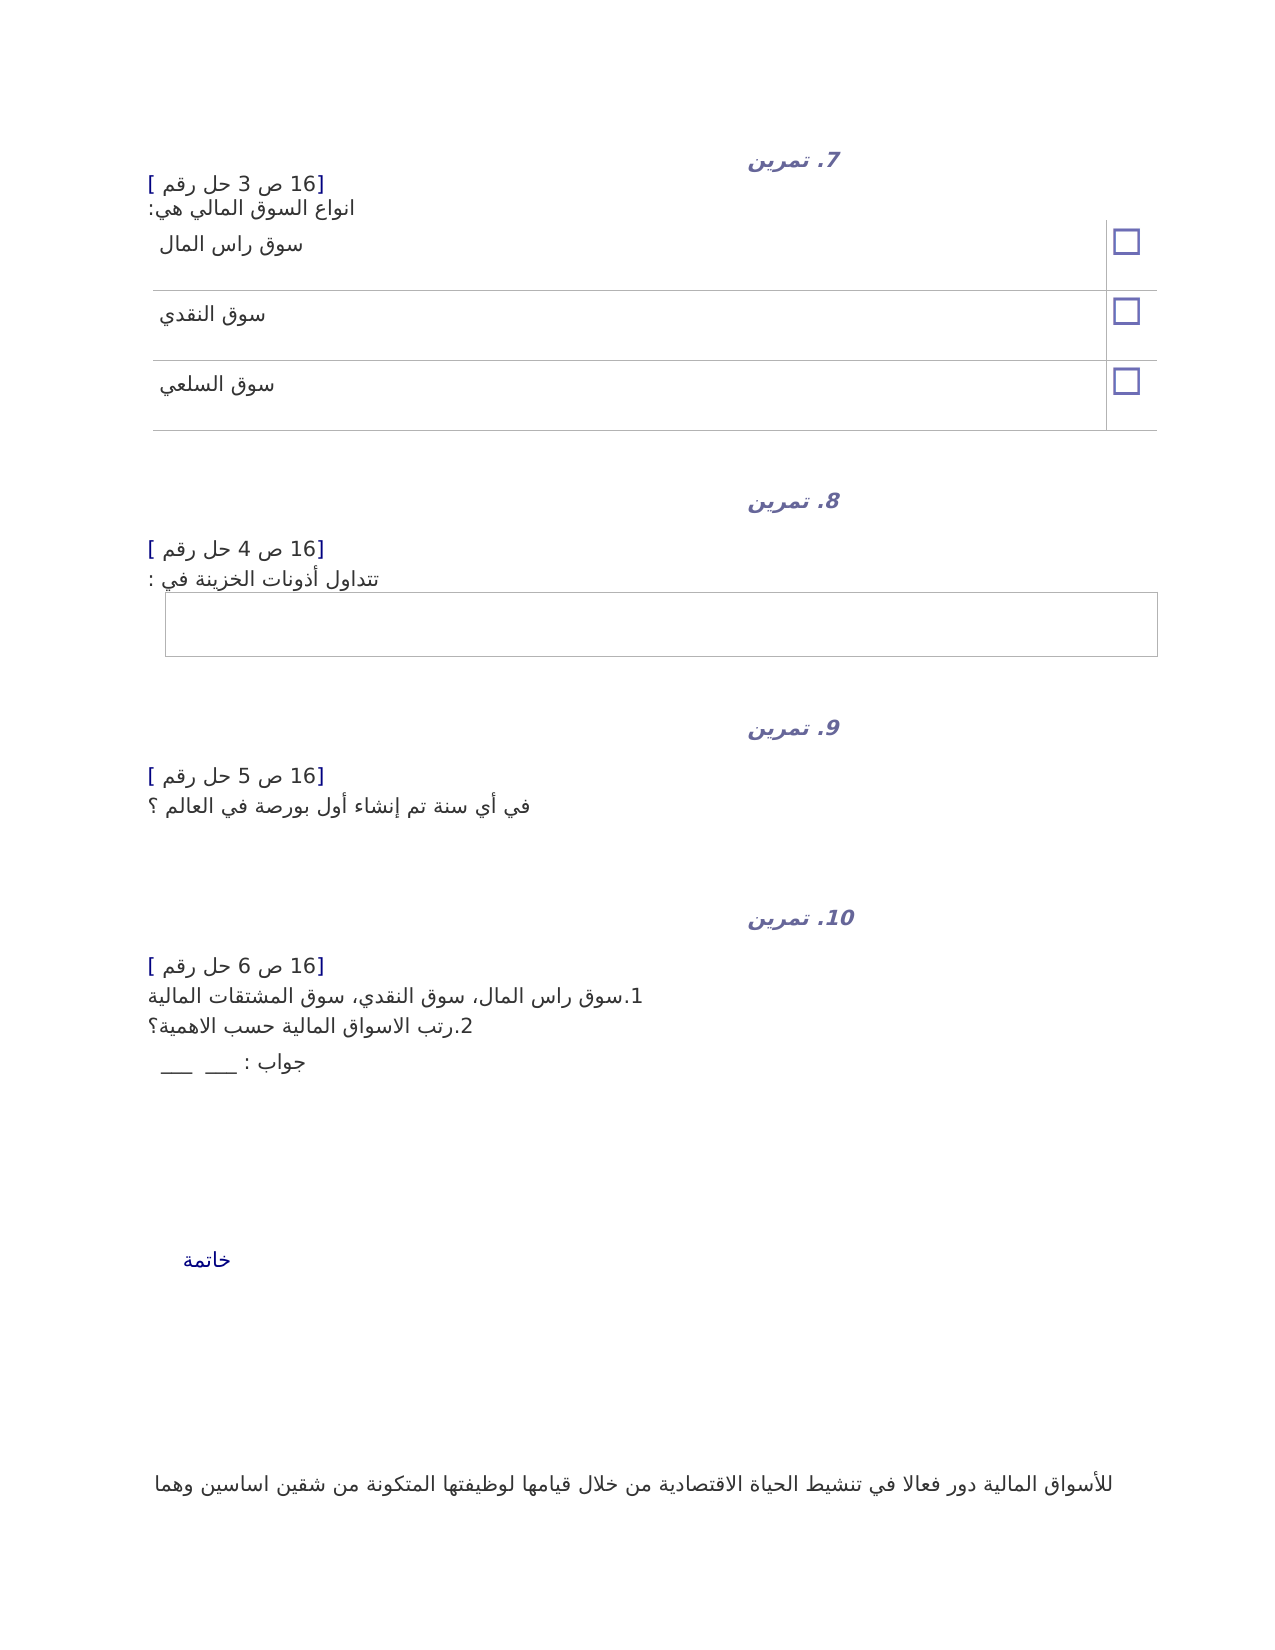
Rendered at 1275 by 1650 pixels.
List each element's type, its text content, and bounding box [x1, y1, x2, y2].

text تتداول أذونات الخزينة في : [148, 567, 1127, 592]
table_header [1107, 220, 1157, 290]
title تمرين [148, 906, 862, 930]
table_header سوق راس المال [153, 220, 1106, 290]
text [ ص 4 حل رقم ] [148, 537, 1127, 561]
list سوق راس المال، سوق النقدي، سوق المشتقات المالية [148, 984, 1090, 1008]
table_header [166, 593, 1157, 656]
text في أي سنة تم إنشاء أول بورصة في العالم ؟ [148, 794, 1127, 818]
table_cell سوق السلعي [153, 361, 1106, 429]
text انواع السوق المالي هي: [148, 196, 1127, 220]
text [ ص 3 حل رقم ] [148, 172, 1127, 196]
text جواب : ___ ___ [148, 1050, 1127, 1075]
title تمرين [148, 489, 862, 513]
table_cell سوق النقدي [153, 291, 1106, 360]
title تمرين [148, 716, 862, 740]
text [ ص 5 حل رقم ] [148, 764, 1127, 788]
table_cell [1107, 361, 1157, 429]
title تمرين [148, 148, 862, 172]
list رتب الاسواق المالية حسب الاهمية؟ [148, 1014, 1090, 1039]
text [ ص 6 حل رقم ] [148, 954, 1127, 978]
table_header [148, 818, 1151, 847]
table_cell [1107, 291, 1157, 360]
text للأسواق المالية دور فعالا في تنشيط الحياة الاقتصادية من خلال قيامها لوظيفتها المتكونة من شقين اساسين وهما تعبئة المدخرات وتوجيهها لتمويل الاستثمارات من اجل تحقيق التنمية الاقتصادية والاجتماعية . [148, 1472, 1127, 1496]
title خاتمة [183, 1248, 1080, 1272]
